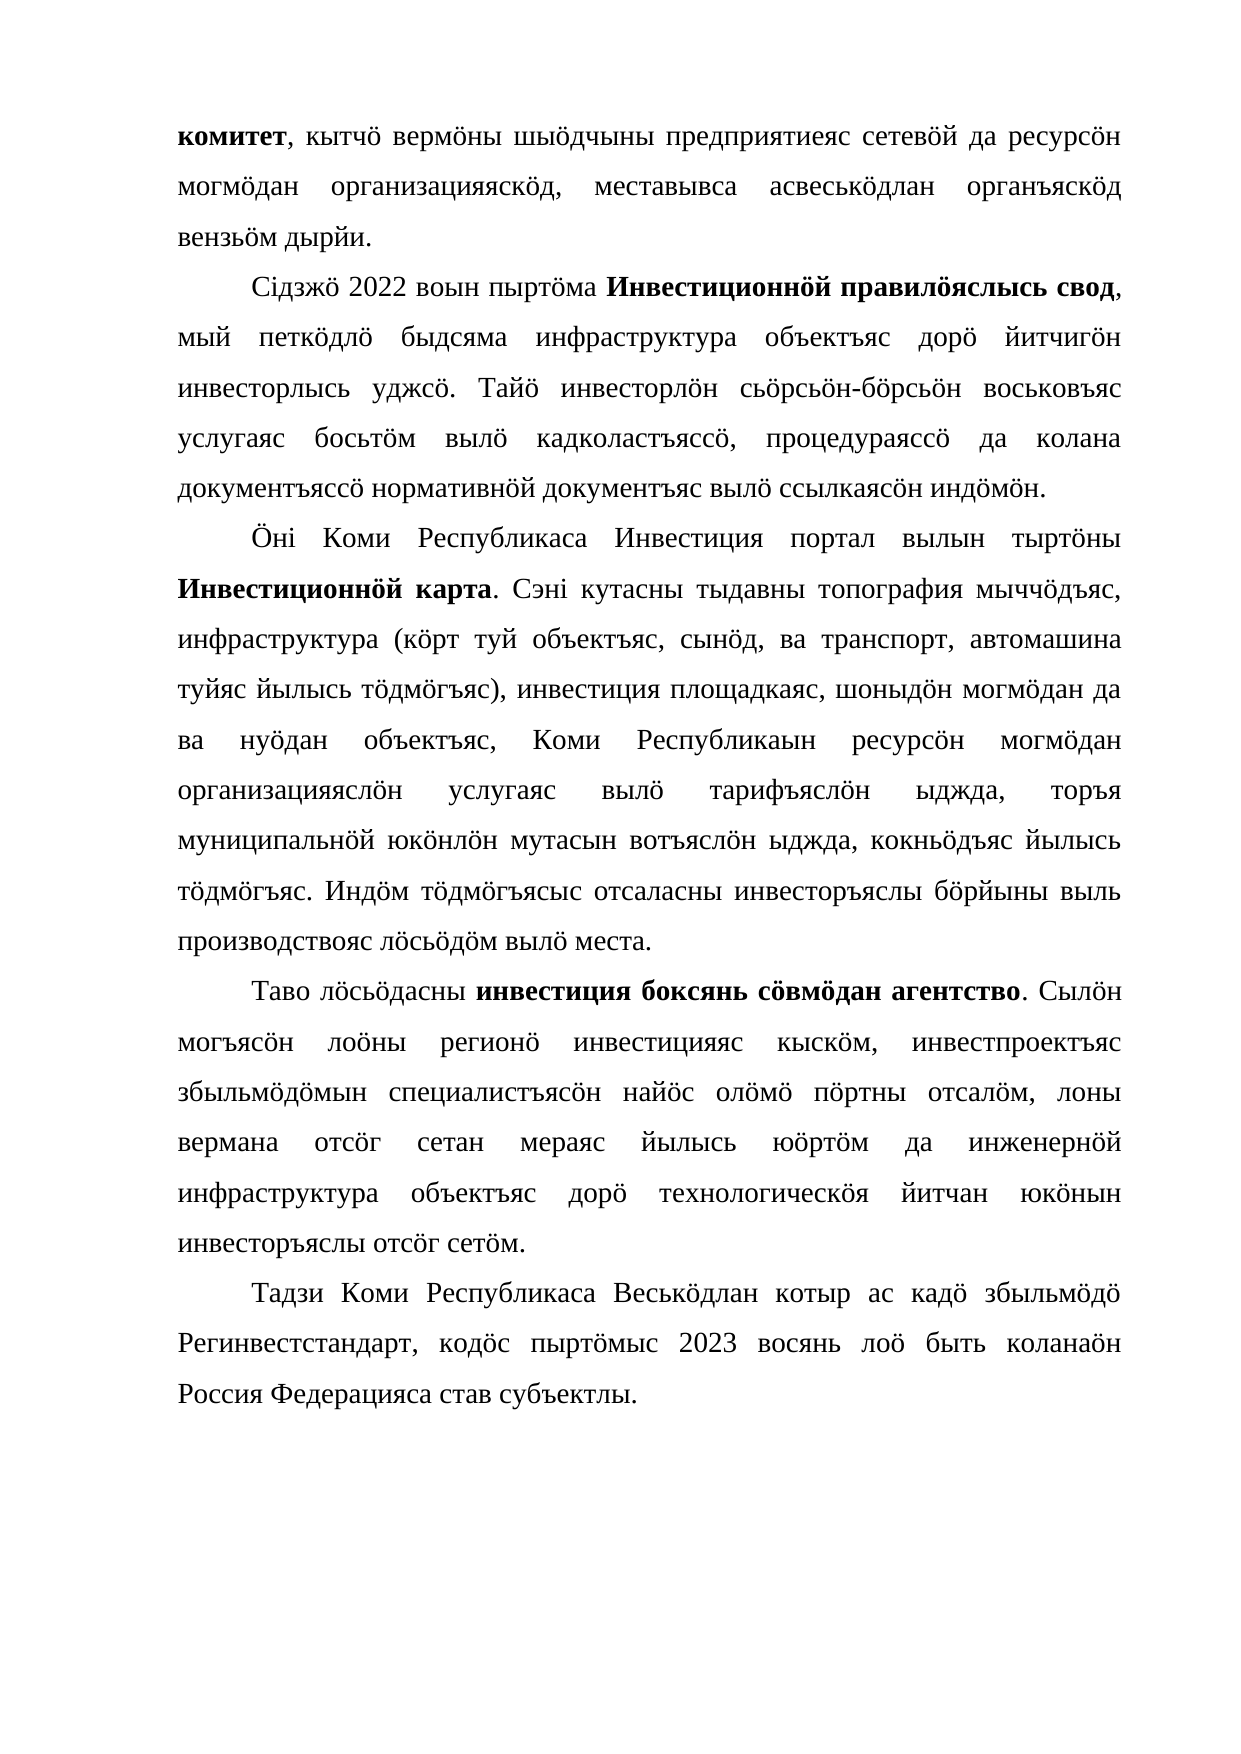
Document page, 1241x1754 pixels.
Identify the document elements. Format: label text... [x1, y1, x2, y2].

text Сідзжӧ 2022 воын пыртӧма Инвестиционнӧй правилӧяслысь свод, мый петкӧдлӧ быдсяма инфраструктура объектъяс дорӧ йитчигӧн инвесторлысь уджсӧ. Тайӧ инвесторлӧн сьӧрсьӧн-бӧрсьӧн воськовъяс услугаяс босьтӧм вылӧ кадколастъяссӧ, процедураяссӧ да колана документъяссӧ нормативнӧй документъяс вылӧ ссылкаясӧн индӧмӧн. [177, 269, 1122, 504]
text Ӧні Коми Республикаса Инвестиция портал вылын тыртӧны Инвестиционнӧй карта. Сэні кутасны тыдавны топография мыччӧдъяс, инфраструктура (кӧрт туй объектъяс, сынӧд, ва транспорт, автомашина туйяс йылысь тӧдмӧгъяс), инвестиция площадкаяс, шоныдӧн могмӧдан да ва нуӧдан объектъяс, Коми Республикаын ресурсӧн могмӧдан организацияяслӧн услугаяс вылӧ тарифъяслӧн ыджда, торъя муниципальнӧй юкӧнлӧн мутасын вотъяслӧн ыджда, кокньӧдъяс йылысь тӧдмӧгъяс. Индӧм тӧдмӧгъясыс отсаласны инвесторъяслы бӧрйыны выль производствояс лӧсьӧдӧм вылӧ места. [177, 521, 1122, 957]
text комитет, кытчӧ вермӧны шыӧдчыны предприятиеяс сетевӧй да ресурсӧн могмӧдан организацияяскӧд, меставывса асвеськӧдлан органъяскӧд вензьӧм дырйи. [177, 118, 1122, 252]
text Тадзи Коми Республикаса Веськӧдлан котыр ас кадӧ збыльмӧдӧ Регинвестстандарт, кодӧс пыртӧмыс 2023 восянь лоӧ быть коланаӧн Россия Федерацияса став субъектлы. [177, 1275, 1122, 1409]
text Таво лӧсьӧдасны инвестиция боксянь сӧвмӧдан агентство. Сылӧн могъясӧн лоӧны регионӧ инвестицияяс кыскӧм, инвестпроектъяс збыльмӧдӧмын специалистъясӧн найӧс олӧмӧ пӧртны отсалӧм, лоны вермана отсӧг сетан мераяс йылысь юӧртӧм да инженернӧй инфраструктура объектъяс дорӧ технологическӧя йитчан юкӧнын инвесторъяслы отсӧг сетӧм. [177, 973, 1122, 1258]
